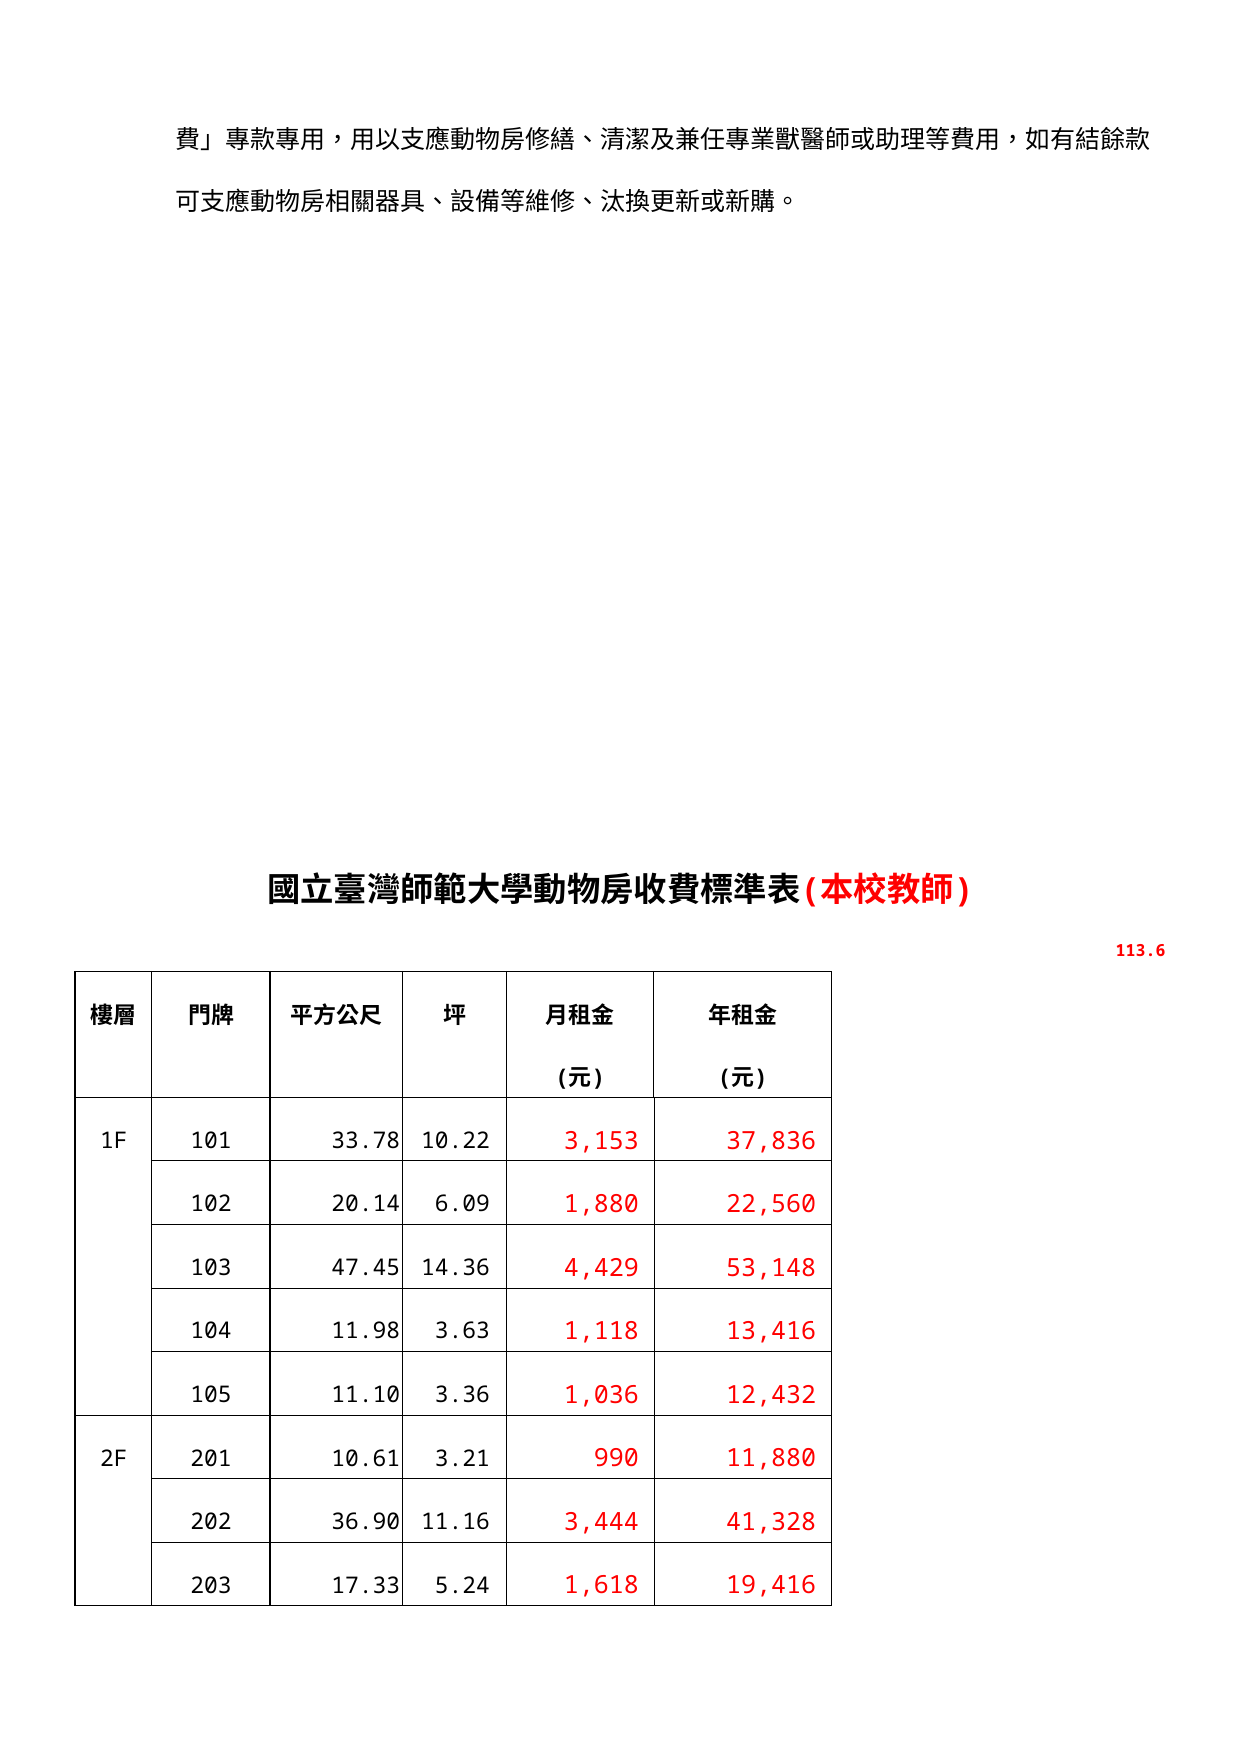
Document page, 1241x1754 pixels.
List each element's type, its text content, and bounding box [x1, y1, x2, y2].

table_cell 19,416 [655, 1543, 831, 1605]
table_cell 36.90 [271, 1479, 402, 1542]
table_cell 1,036 [507, 1352, 654, 1414]
table_cell 37,836 [655, 1098, 831, 1160]
table_cell 105 [152, 1352, 269, 1414]
table_cell 10.22 [403, 1098, 506, 1160]
table_cell 41,328 [655, 1479, 831, 1542]
table_cell 20.14 [271, 1161, 402, 1224]
table_cell 1,618 [507, 1543, 654, 1605]
table_cell 11.98 [271, 1289, 402, 1351]
table_cell 22,560 [655, 1161, 831, 1224]
table_cell 202 [152, 1479, 269, 1542]
table_cell 101 [152, 1098, 269, 1160]
table_cell 990 [507, 1416, 654, 1478]
table_cell 203 [152, 1543, 269, 1605]
table_cell 11.16 [403, 1479, 506, 1542]
table_cell 5.24 [403, 1543, 506, 1605]
table_cell 1,118 [507, 1289, 654, 1351]
table_cell 33.78 [271, 1098, 402, 1160]
table_cell 53,148 [655, 1225, 831, 1287]
table_cell 104 [152, 1289, 269, 1351]
table_header 坪 [403, 972, 506, 1097]
table_cell 103 [152, 1225, 269, 1287]
table_cell 14.36 [403, 1225, 506, 1287]
table_cell 47.45 [271, 1225, 402, 1287]
table_cell 1,880 [507, 1161, 654, 1224]
table_cell 1F [76, 1098, 151, 1414]
table_cell 102 [152, 1161, 269, 1224]
table_cell 3.63 [403, 1289, 506, 1351]
text 國立臺灣師範大學動物房收費標準表(本校教師) [75, 846, 1165, 908]
table_cell 3,444 [507, 1479, 654, 1542]
table_header 月租金 (元) [507, 972, 653, 1097]
table_header 樓層 [76, 972, 151, 1097]
table_cell 11,880 [655, 1416, 831, 1478]
table_cell 2F [76, 1416, 151, 1605]
table_cell 3,153 [507, 1098, 654, 1160]
table_header 年租金 (元) [654, 972, 831, 1097]
table_header 門牌 [152, 972, 269, 1097]
table_header 平方公尺 [271, 972, 402, 1097]
table_cell 17.33 [271, 1543, 402, 1605]
table_cell 3.21 [403, 1416, 506, 1478]
table_cell 201 [152, 1416, 269, 1478]
table_cell 3.36 [403, 1352, 506, 1414]
table_cell 12,432 [655, 1352, 831, 1414]
table_cell 4,429 [507, 1225, 654, 1287]
table_cell 10.61 [271, 1416, 402, 1478]
table_cell 11.10 [271, 1352, 402, 1414]
text 費」專款專用，用以支應動物房修繕、清潔及兼任專業獸醫師或助理等費用，如有結餘款可支應動物房相關器具、設備等維修、汰換更新或新購。 [175, 96, 1165, 221]
table_cell 6.09 [403, 1161, 506, 1224]
table_cell 13,416 [655, 1289, 831, 1351]
text 113.6 [75, 908, 1165, 971]
